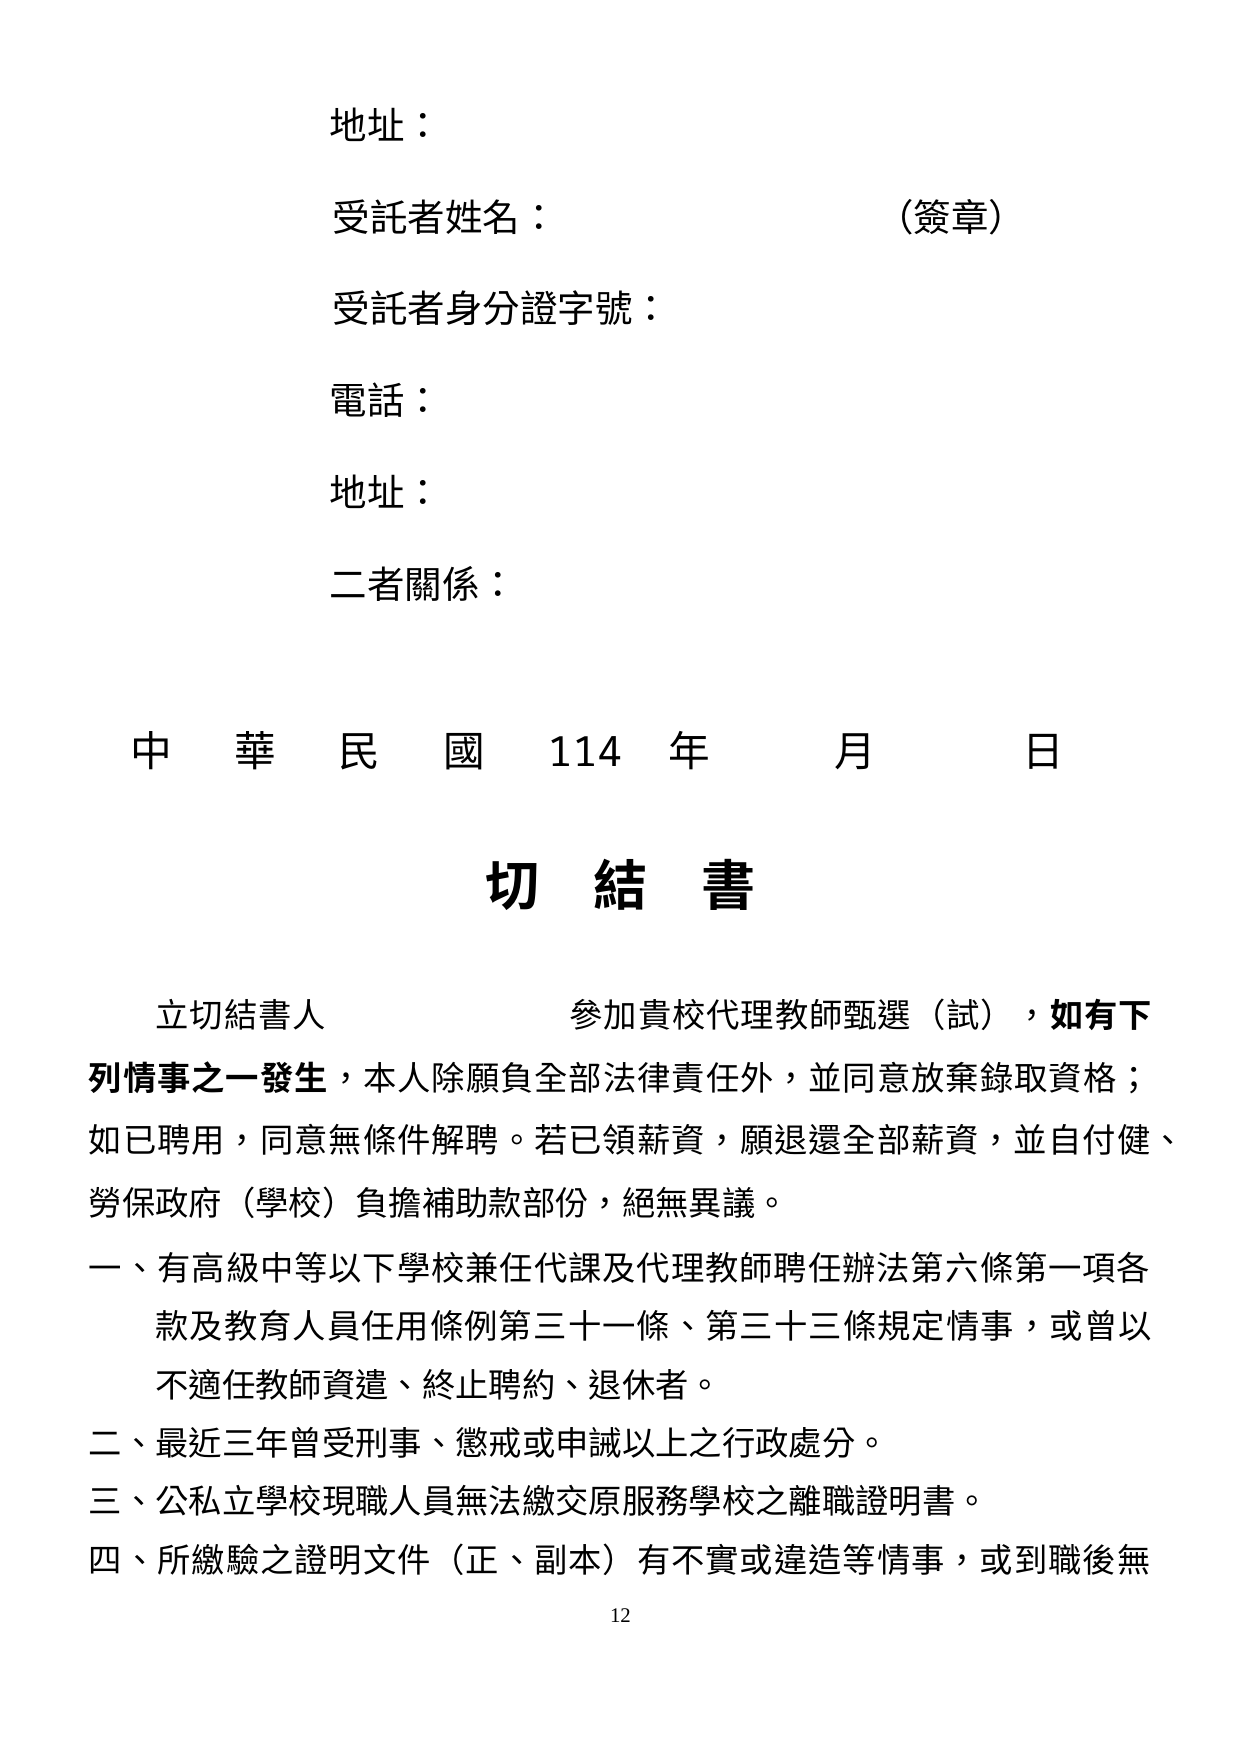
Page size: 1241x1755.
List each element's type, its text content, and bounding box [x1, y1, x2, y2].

text 地址： [89, 96, 1152, 150]
text 三、公私立學校現職人員無法繳交原服務學校之離職證明書。 [89, 1467, 1152, 1526]
text 立切結書人 參加貴校代理教師甄選（試），如有下列情事之一發生，本人除願負全部法律責任外，並同意放棄錄取資格；如已聘用，同意無條件解聘。若已領薪資，願退還全部薪資，並自付健、勞保政府（學校）負擔補助款部份，絕無異議。 [89, 971, 1152, 1221]
text 受託者姓名： （簽章） [89, 187, 1152, 242]
text 受託者身分證字號： [89, 279, 1152, 333]
text 四、所繳驗之證明文件（正、副本）有不實或違造等情事，或到職後無 [89, 1526, 1152, 1584]
text 中 華 民 國 114 年 月 日 [89, 718, 1152, 779]
text 切 結 書 [89, 809, 1152, 934]
text 二者關係： [89, 554, 1152, 609]
text 地址： [89, 463, 1152, 517]
text 電話： [89, 371, 1152, 425]
text 一、有高級中等以下學校兼任代課及代理教師聘任辦法第六條第一項各款及教育人員任用條例第三十一條、第三十三條規定情事，或曾以不適任教師資遣、終止聘約、退休者。 [89, 1234, 1152, 1409]
text 二、最近三年曾受刑事、懲戒或申誡以上之行政處分。 [89, 1409, 1152, 1467]
